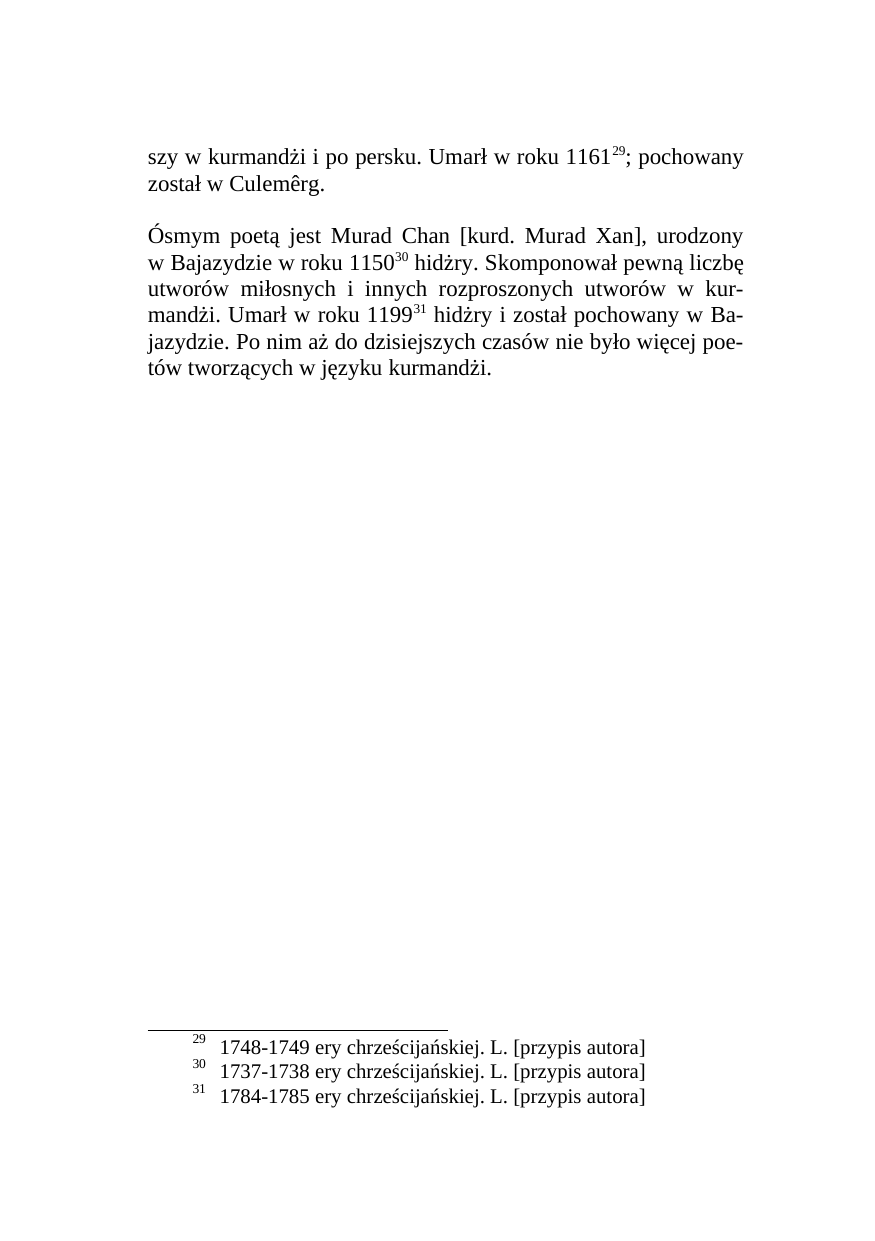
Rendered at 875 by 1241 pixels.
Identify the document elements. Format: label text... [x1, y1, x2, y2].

text szy w kurmandżi i po persku. Umarł w roku 116129; pochowany został w Culemêrg. [148, 143, 744, 196]
text 29 1748-1749 ery chrześcijańskiej. L. [przypis autora] [192, 1029, 755, 1060]
text 30 1737-1738 ery chrześcijańskiej. L. [przypis autora] [192, 1060, 755, 1084]
text Ósmym poetą jest Murad Chan [kurd. Murad Xan], urodzony w Bajazydzie w roku 115030 hidżry. Skomponował pewną liczbę utworów miłosnych i innych rozproszonych utworów w kur- mandżi. Umarł w roku 119931 hidżry i został pochowany w Ba- jazydzie. Po nim aż do dzisiejszych czasów nie było więcej poe- tów tworzących w języku kurmandżi. [148, 222, 744, 381]
text 31 1784-1785 ery chrześcijańskiej. L. [przypis autora] [192, 1084, 755, 1109]
